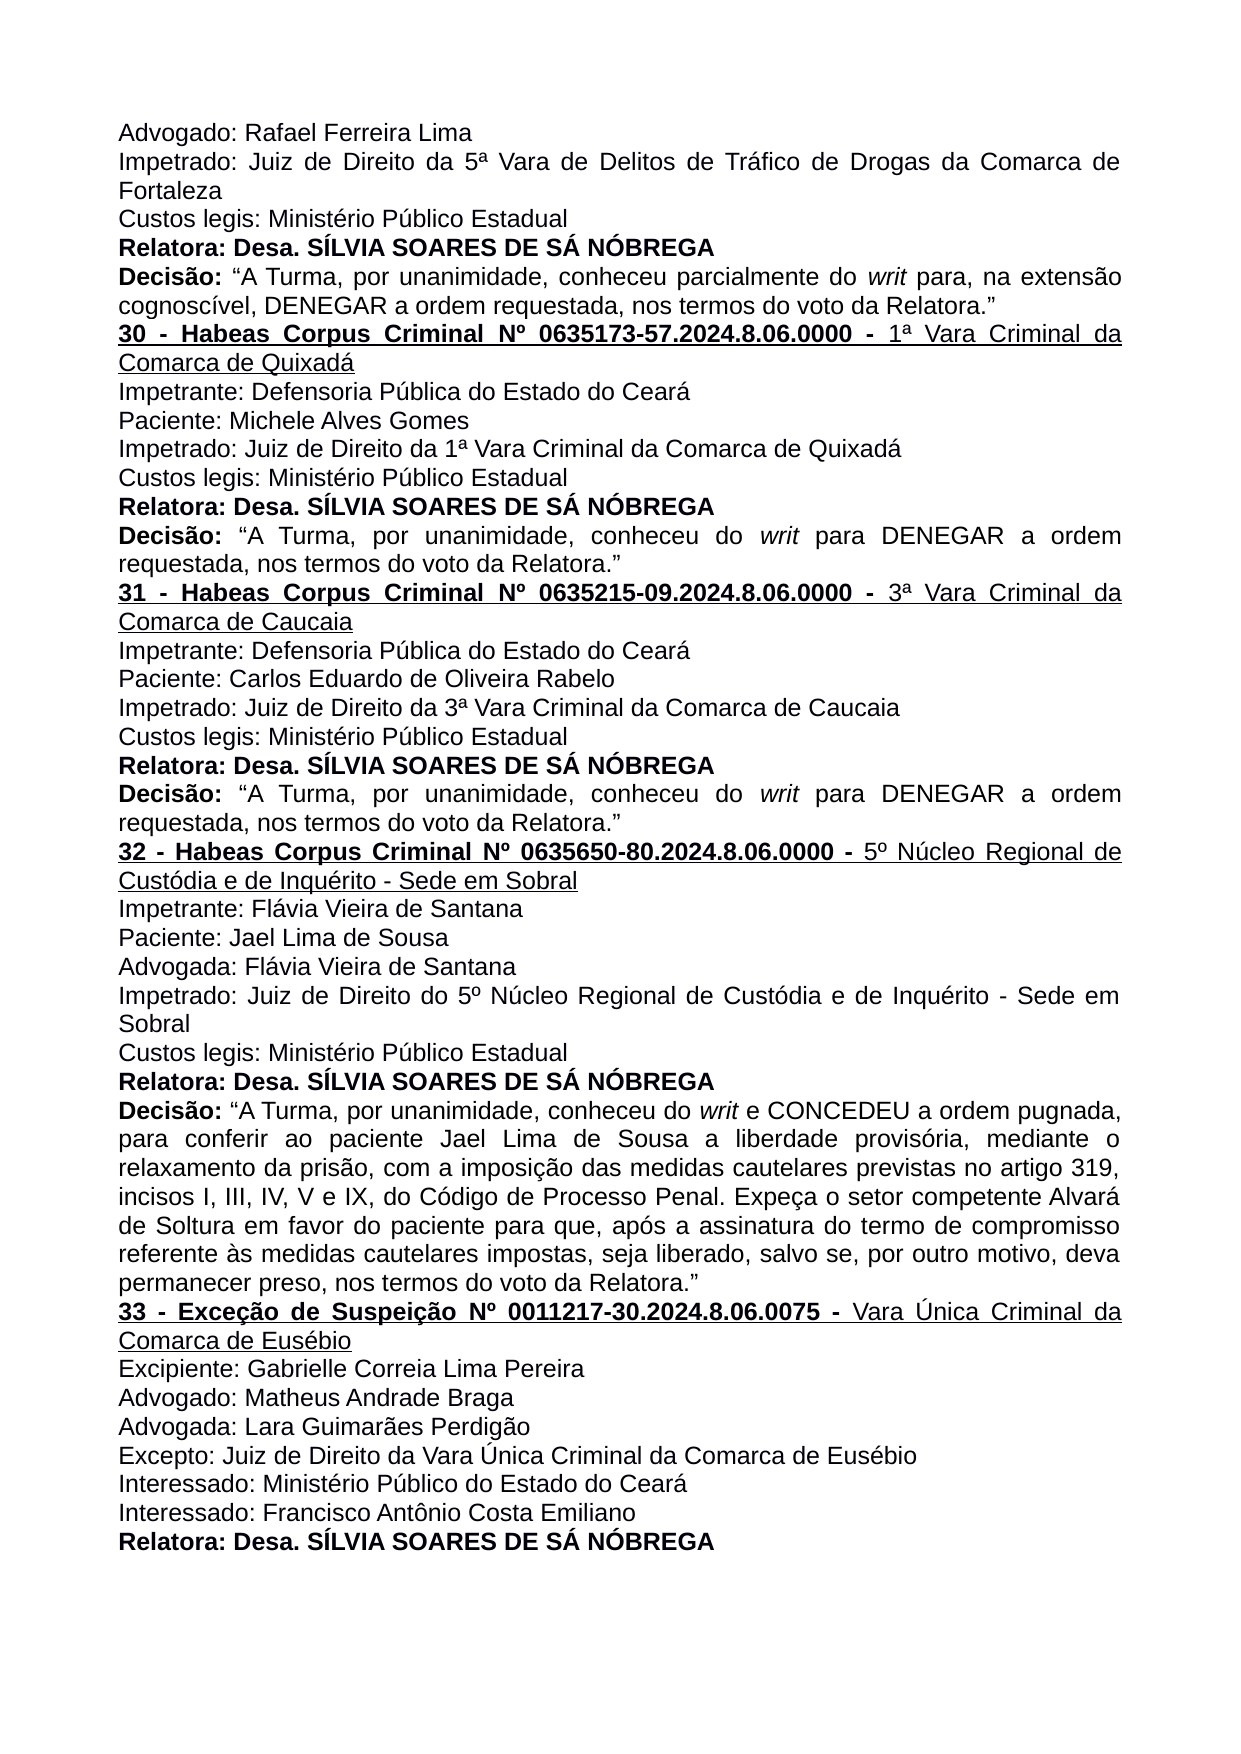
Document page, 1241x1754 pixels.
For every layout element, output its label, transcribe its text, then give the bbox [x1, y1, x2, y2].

text Custos legis: Ministério Público Estadual [118, 463, 1122, 492]
text Custódia e de Inquérito - Sede em Sobral [118, 863, 1122, 894]
text Impetrante: Defensoria Pública do Estado do Ceará [118, 636, 1122, 664]
text Decisão: “A Turma, por unanimidade, conheceu do writ e CONCEDEU a ordem pugnada, para conferir ao paciente Jael Lima de Sousa a liberdade provisória, mediante o relaxamento da prisão, com a imposição das medidas cautelares previstas no artigo 319, incisos I, III, IV, V e IX, do Código de Processo Penal. Expeça o setor competente Alvará de Soltura em favor do paciente para que, após a assinatura do termo de compromisso referente às medidas cautelares impostas, seja liberado, salvo se, por outro motivo, deva permanecer preso, nos termos do voto da Relatora.” [118, 1096, 1122, 1297]
text 30 - Habeas Corpus Criminal Nº 0635173-57.2024.8.06.0000 - 1ª Vara Criminal da [118, 319, 1122, 344]
text Decisão: “A Turma, por unanimidade, conheceu do writ para DENEGAR a ordem requestada, nos termos do voto da Relatora.” [118, 779, 1122, 837]
text Interessado: Ministério Público do Estado do Ceará [118, 1469, 1122, 1498]
text Decisão: “A Turma, por unanimidade, conheceu do writ para DENEGAR a ordem requestada, nos termos do voto da Relatora.” [118, 521, 1122, 578]
text 31 - Habeas Corpus Criminal Nº 0635215-09.2024.8.06.0000 - 3ª Vara Criminal da [118, 578, 1122, 603]
text Paciente: Michele Alves Gomes [118, 406, 1122, 434]
text Comarca de Caucaia [118, 604, 1122, 636]
text Impetrante: Defensoria Pública do Estado do Ceará [118, 377, 1122, 406]
text Relatora: Desa. SÍLVIA SOARES DE SÁ NÓBREGA [118, 751, 1122, 779]
text Decisão: “A Turma, por unanimidade, conheceu parcialmente do writ para, na extensão cognoscível, DENEGAR a ordem requestada, nos termos do voto da Relatora.” [118, 262, 1122, 319]
text Comarca de Eusébio [118, 1323, 1122, 1354]
text Advogado: Rafael Ferreira Lima [118, 118, 1122, 147]
text 33 - Exceção de Suspeição Nº 0011217-30.2024.8.06.0075 - Vara Única Criminal da [118, 1297, 1122, 1322]
text Comarca de Quixadá [118, 346, 1122, 377]
text Impetrado: Juiz de Direito da 1ª Vara Criminal da Comarca de Quixadá [118, 434, 1122, 463]
text Paciente: Carlos Eduardo de Oliveira Rabelo [118, 664, 1122, 693]
text Relatora: Desa. SÍLVIA SOARES DE SÁ NÓBREGA [118, 233, 1122, 262]
text 32 - Habeas Corpus Criminal Nº 0635650-80.2024.8.06.0000 - 5º Núcleo Regional de [118, 837, 1122, 862]
text Impetrado: Juiz de Direito da 3ª Vara Criminal da Comarca de Caucaia [118, 693, 1122, 722]
text Impetrado: Juiz de Direito do 5º Núcleo Regional de Custódia e de Inquérito - Sede em Sobral [118, 981, 1122, 1038]
text Custos legis: Ministério Público Estadual [118, 204, 1122, 233]
text Excepto: Juiz de Direito da Vara Única Criminal da Comarca de Eusébio [118, 1441, 1122, 1469]
text Advogada: Flávia Vieira de Santana [118, 952, 1122, 981]
text Custos legis: Ministério Público Estadual [118, 722, 1122, 751]
text Paciente: Jael Lima de Sousa [118, 923, 1122, 952]
text Impetrante: Flávia Vieira de Santana [118, 894, 1122, 923]
text Custos legis: Ministério Público Estadual [118, 1038, 1122, 1067]
text Relatora: Desa. SÍLVIA SOARES DE SÁ NÓBREGA [118, 1527, 1122, 1556]
text Relatora: Desa. SÍLVIA SOARES DE SÁ NÓBREGA [118, 492, 1122, 521]
text Excipiente: Gabrielle Correia Lima Pereira [118, 1354, 1122, 1383]
text Impetrado: Juiz de Direito da 5ª Vara de Delitos de Tráfico de Drogas da Comarca de Fortaleza [118, 147, 1122, 204]
text Interessado: Francisco Antônio Costa Emiliano [118, 1498, 1122, 1527]
text Advogada: Lara Guimarães Perdigão [118, 1412, 1122, 1441]
text Advogado: Matheus Andrade Braga [118, 1383, 1122, 1412]
text Relatora: Desa. SÍLVIA SOARES DE SÁ NÓBREGA [118, 1067, 1122, 1096]
